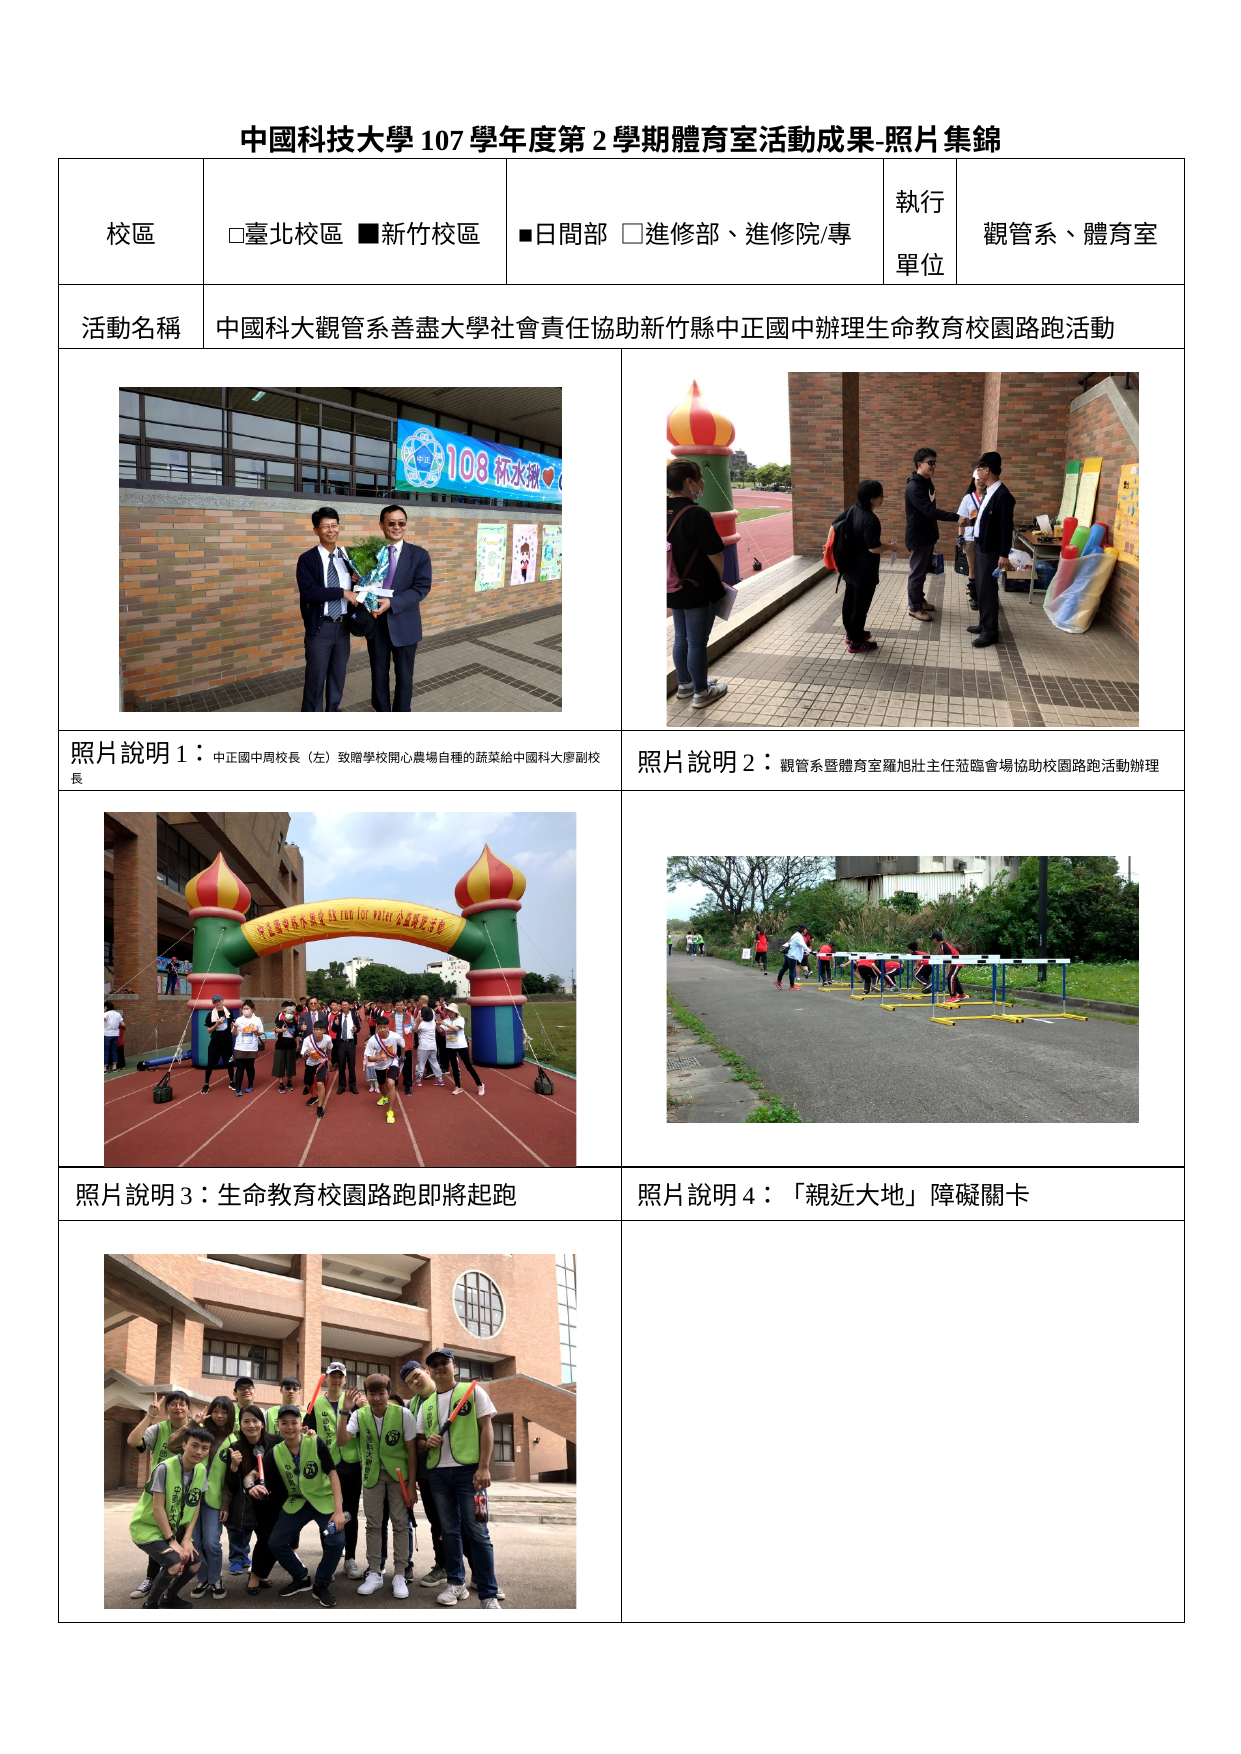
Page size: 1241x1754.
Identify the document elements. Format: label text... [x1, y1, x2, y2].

table_cell 活動名稱 [59, 285, 203, 348]
table_header ■日間部 □進修部、進修院/專 [507, 159, 883, 284]
text 中國科技大學107學年度第2學期體育室活動成果-照片集錦 [104, 96, 1136, 158]
table_header 執行單位 [884, 159, 956, 284]
table_cell 照片說明4：「親近大地」障礙關卡 [622, 1168, 1184, 1219]
table_cell [59, 349, 621, 729]
table_cell [622, 791, 1184, 1166]
table_cell 中國科大觀管系善盡大學社會責任協助新竹縣中正國中辦理生命教育校園路跑活動 [204, 285, 1184, 348]
table_cell [622, 1221, 1184, 1622]
table_cell 照片說明2：觀管系暨體育室羅旭壯主任蒞臨會場協助校園路跑活動辦理 [622, 731, 1184, 790]
table_header □臺北校區 ■新竹校區 [204, 159, 506, 284]
table_cell 照片說明1：中正國中周校長（左）致贈學校開心農場自種的蔬菜給中國科大廖副校長 [59, 731, 621, 790]
table_header 觀管系、體育室 [957, 159, 1184, 284]
table_cell [59, 1221, 621, 1622]
table_cell [622, 349, 1184, 729]
table_header 校區 [59, 159, 203, 284]
table_cell 照片說明3：生命教育校園路跑即將起跑 [59, 1168, 621, 1219]
table_cell [59, 791, 621, 1166]
